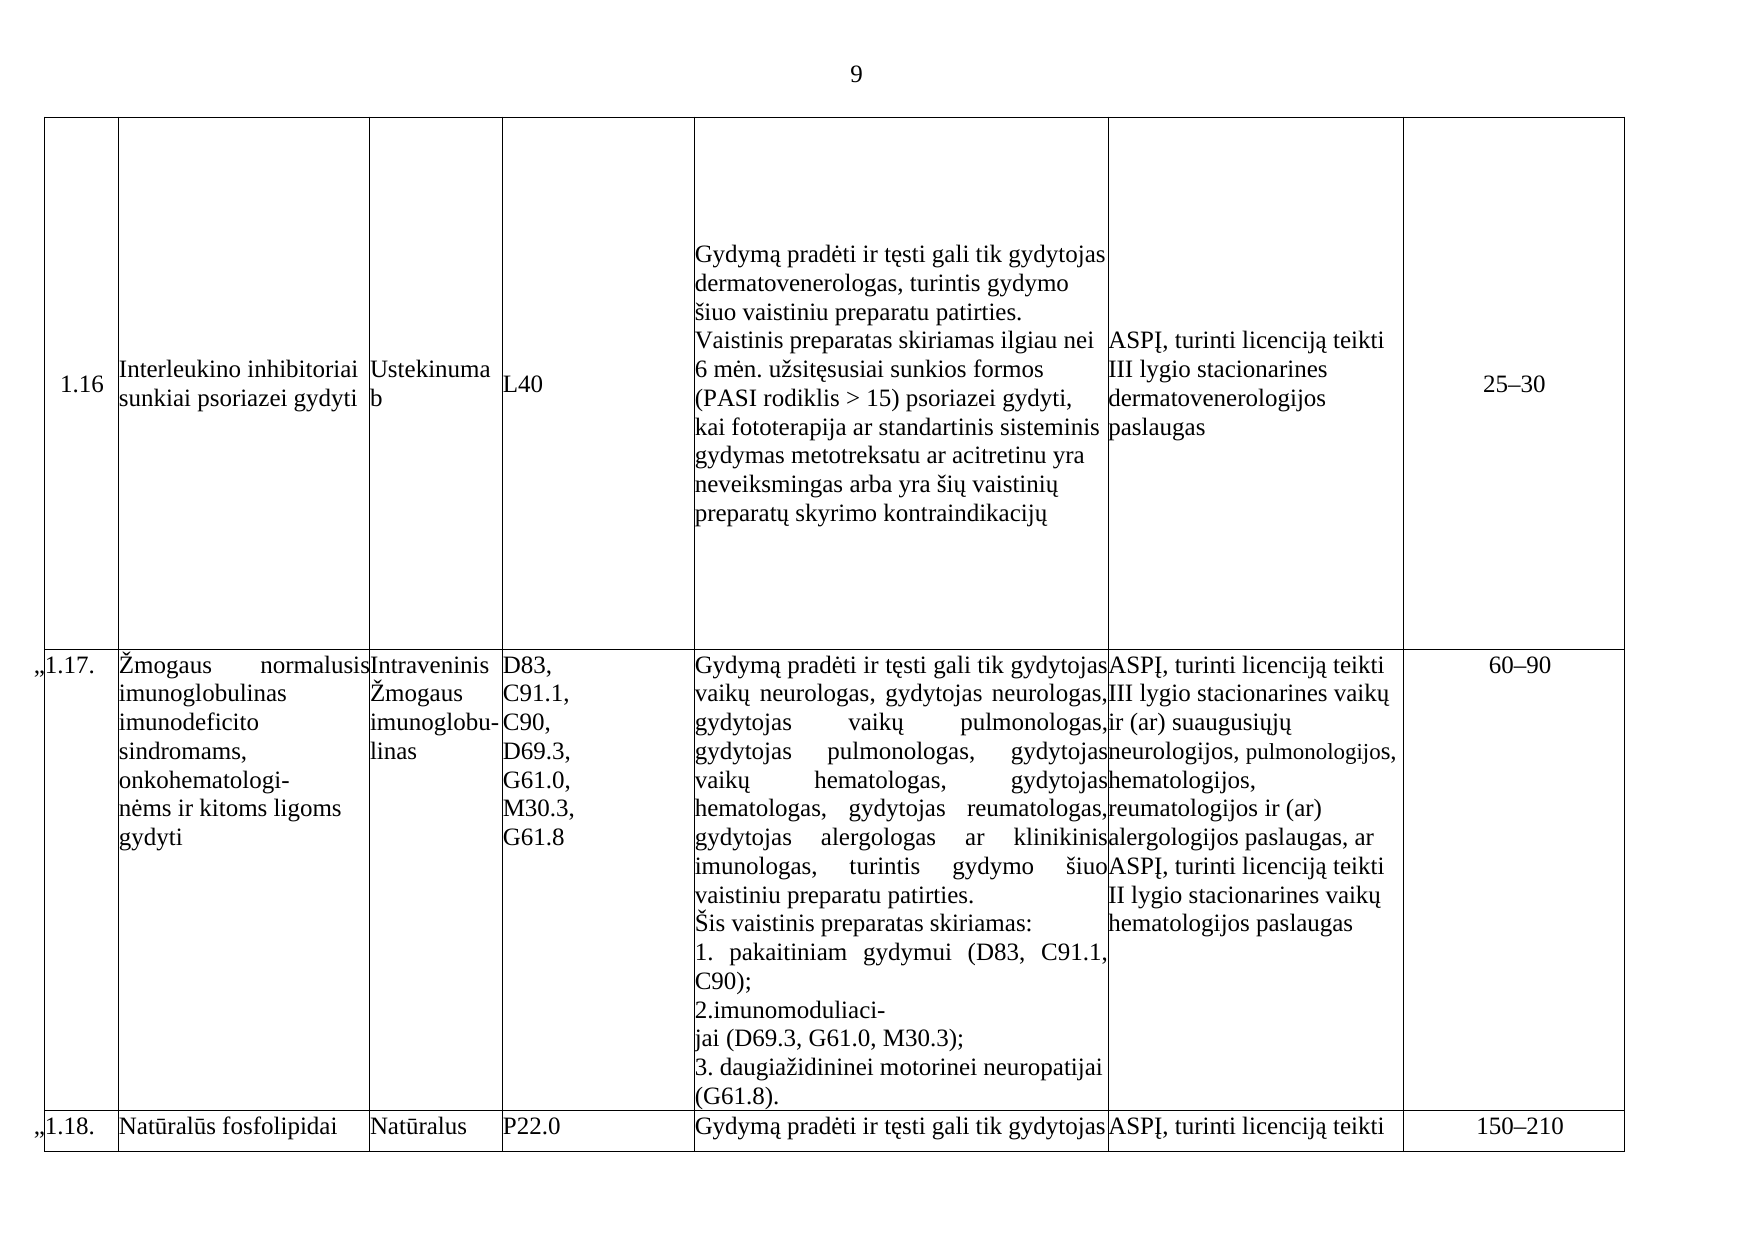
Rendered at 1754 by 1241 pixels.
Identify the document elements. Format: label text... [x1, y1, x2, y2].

table_cell Ustekinumab [370, 118, 502, 649]
table_cell [1625, 1110, 1648, 1151]
table_cell [1625, 117, 1648, 649]
table_cell „1.17. [45, 650, 118, 1110]
table_cell 1.16 [45, 118, 118, 649]
table_cell ASPĮ, turinti licenciją teikti III lygio stacionarines dermatovenerologijos paslaugas [1109, 118, 1403, 649]
table_cell Natūralus [370, 1111, 502, 1151]
table_cell L40 [503, 118, 694, 649]
table_cell Žmogaus normalusis imunoglobulinas imunodeficito sindromams, onkohematologi- nėms ir kitoms ligoms gydyti [119, 650, 369, 1110]
table_cell „1.18. [45, 1111, 118, 1151]
table_cell 60–90 [1404, 650, 1624, 1110]
table_cell Gydymą pradėti ir tęsti gali tik gydytojas vaikų neurologas, gydytojas neurologas, gydytojas vaikų pulmonologas, gydytojas pulmonologas, gydytojas vaikų hematologas, gydytojas hematologas, gydytojas reumatologas, gydytojas alergologas ar klinikinis imunologas, turintis gydymo šiuo vaistiniu preparatu patirties. Šis vaistinis preparatas skiriamas: 1. pakaitiniam gydymui (D83, C91.1, C90); 2.imunomoduliaci- jai (D69.3, G61.0, M30.3); 3. daugiažidininei motorinei neuropatijai (G61.8). [695, 650, 1108, 1110]
table_cell Gydymą pradėti ir tęsti gali tik gydytojas [695, 1111, 1108, 1151]
table_cell ASPĮ, turinti licenciją teikti [1109, 1111, 1403, 1151]
table_cell ASPĮ, turinti licenciją teikti III lygio stacionarines vaikų ir (ar) suaugusiųjų neurologijos, pulmonologijos, hematologijos, reumatologijos ir (ar) alergologijos paslaugas, ar ASPĮ, turinti licenciją teikti II lygio stacionarines vaikų hematologijos paslaugas [1109, 650, 1403, 1110]
table_cell D83, C91.1, C90, D69.3, G61.0, M30.3, G61.8 [503, 650, 694, 1110]
table_cell Natūralūs fosfolipidai [119, 1111, 369, 1151]
table_cell [1648, 649, 1654, 1110]
table_cell Gydymą pradėti ir tęsti gali tik gydytojas dermatovenerologas, turintis gydymo šiuo vaistiniu preparatu patirties. Vaistinis preparatas skiriamas ilgiau nei 6 mėn. užsitęsusiai sunkios formos (PASI rodiklis > 15) psoriazei gydyti, kai fototerapija ar standartinis sisteminis gydymas metotreksatu ar acitretinu yra neveiksmingas arba yra šių vaistinių preparatų skyrimo kontraindikacijų [695, 118, 1108, 649]
table_cell [1648, 1110, 1654, 1151]
table_cell [1648, 117, 1654, 649]
table_cell Intraveninis Žmogaus imunoglobu-linas [370, 650, 502, 1110]
table_cell 150–210 [1404, 1111, 1624, 1151]
table_cell 25–30 [1404, 118, 1624, 649]
table_cell P22.0 [503, 1111, 694, 1151]
table_cell Interleukino inhibitoriai sunkiai psoriazei gydyti [119, 118, 369, 649]
table_cell [1625, 649, 1648, 1110]
